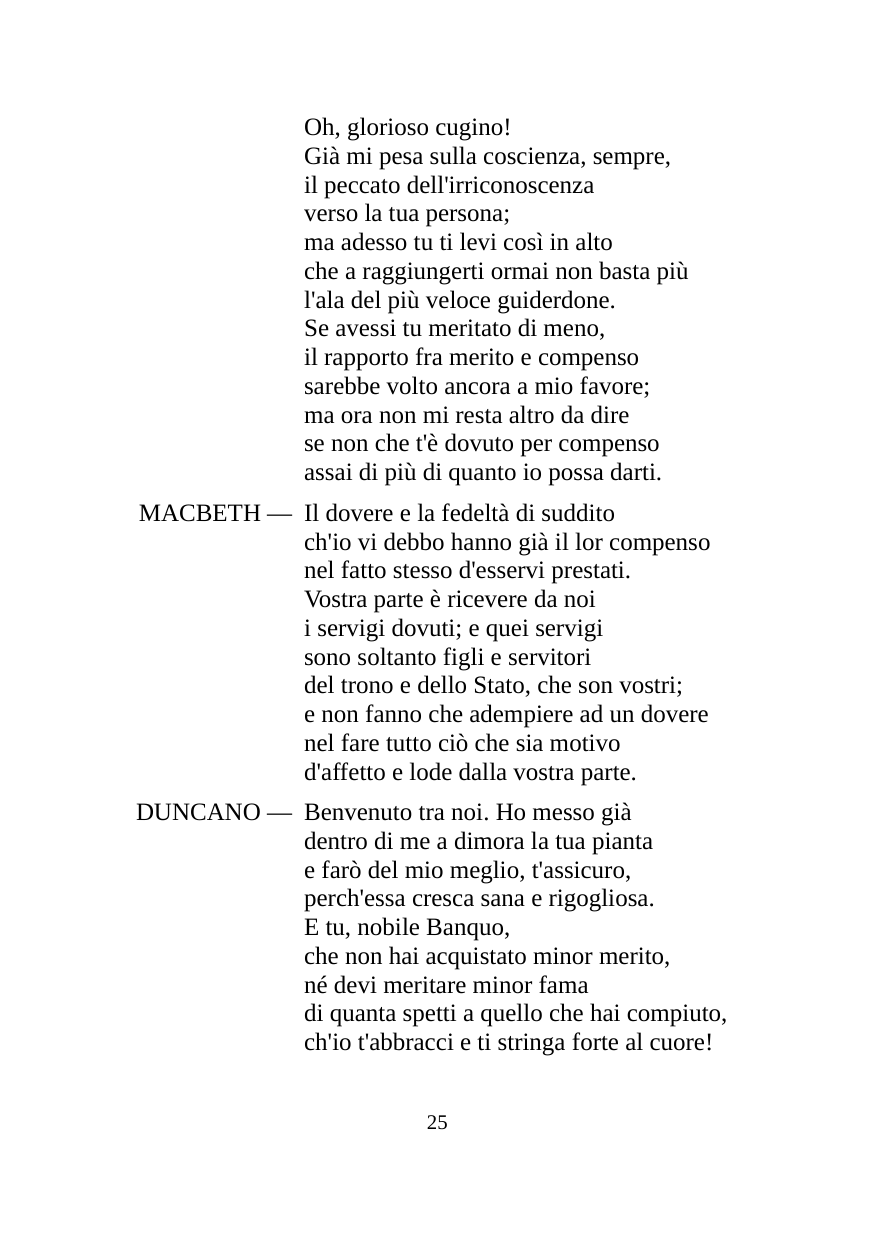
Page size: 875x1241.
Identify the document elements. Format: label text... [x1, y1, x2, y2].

table_cell Il dovere e la fedeltà di suddito ch'io vi debbo hanno già il lor compenso nel fatto stesso d'esservi prestati. Vostra parte è ricevere da noi i servigi dovuti; e quei servigi sono soltanto figli e servitori del trono e dello Stato, che son vostri; e non fanno che adempiere ad un dovere nel fare tutto ciò che sia motivo d'affetto e lode dalla vostra parte. [298, 492, 768, 791]
table_cell Oh, glorioso cugino! Già mi pesa sulla coscienza, sempre, il peccato dell'irriconoscenza verso la tua persona; ma adesso tu ti levi così in alto che a raggiungerti ormai non basta più l'ala del più veloce guiderdone. Se avessi tu meritato di meno, il rapporto fra merito e compenso sarebbe volto ancora a mio favore; ma ora non mi resta altro da dire se non che t'è dovuto per compenso assai di più di quanto io possa darti. [298, 106, 768, 492]
table_cell DUNCANO — [106, 791, 298, 1062]
table_cell MACBETH — [106, 492, 298, 791]
table_cell Benvenuto tra noi. Ho messo già dentro di me a dimora la tua pianta e farò del mio meglio, t'assicuro, perch'essa cresca sana e rigogliosa. E tu, nobile Banquo, che non hai acquistato minor merito, né devi meritare minor fama di quanta spetti a quello che hai compiuto, ch'io t'abbracci e ti stringa forte al cuore! [298, 791, 768, 1062]
table_cell [106, 106, 298, 492]
